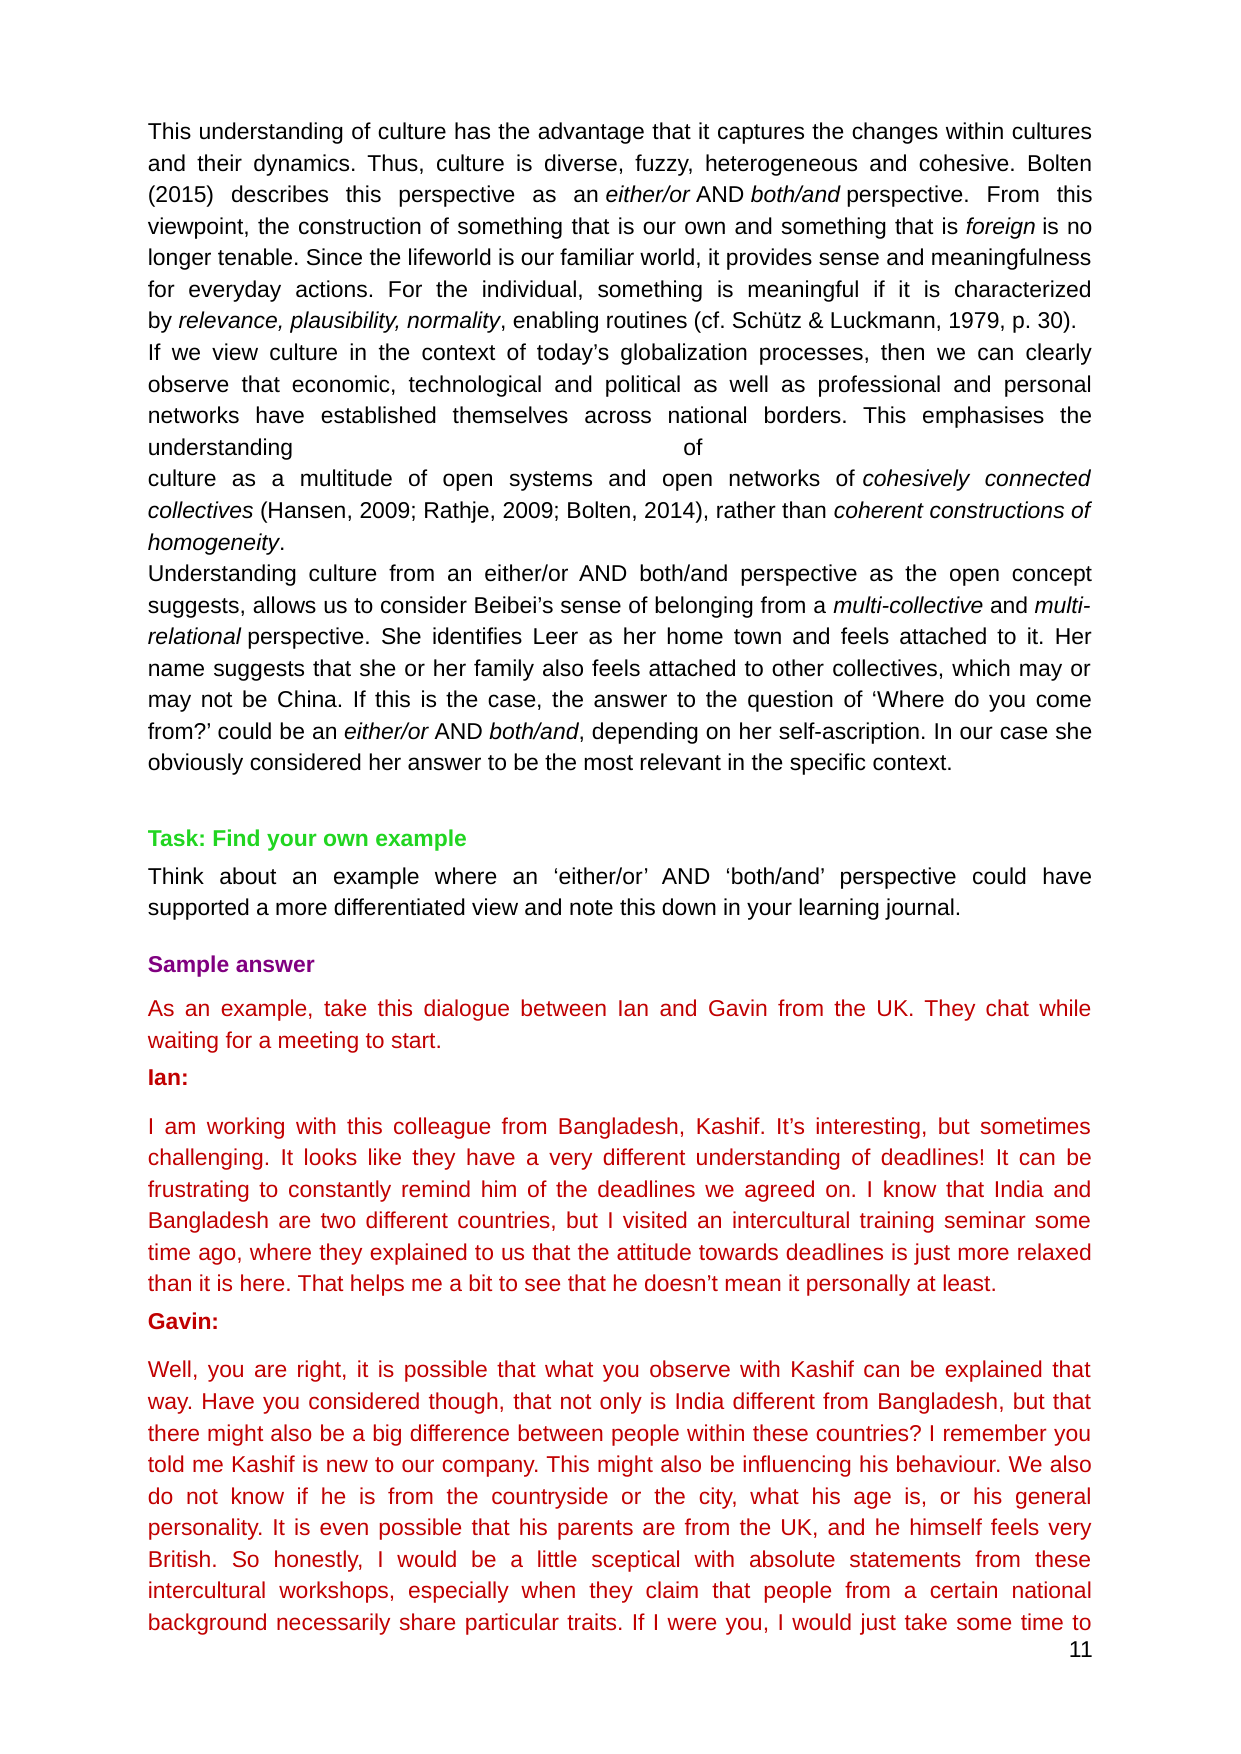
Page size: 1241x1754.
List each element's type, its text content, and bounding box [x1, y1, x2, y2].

text Ian: [148, 1064, 1092, 1091]
text I am working with this colleague from Bangladesh, Kashif. It’s interesting, but sometimes challenging. It looks like they have a very different understanding of deadlines! It can be frustrating to constantly remind him of the deadlines we agreed on. I know that India and Bangladesh are two different countries, but I visited an intercultural training seminar some time ago, where they explained to us that the attitude towards deadlines is just more relaxed than it is here. That helps me a bit to see that he doesn’t mean it personally at least. [148, 1113, 1092, 1297]
text This understanding of culture has the advantage that it captures the changes within cultures and their dynamics. Thus, culture is diverse, fuzzy, heterogeneous and cohesive. Bolten (2015) describes this perspective as an either/or AND both/and perspective. From this viewpoint, the construction of something that is our own and something that is foreign is no longer tenable. Since the lifeworld is our familiar world, it provides sense and meaningfulness for everyday actions. For the individual, something is meaningful if it is characterized by relevance, plausibility, normality, enabling routines (cf. Schütz & Luckmann, 1979, p. 30). [148, 118, 1092, 334]
text Well, you are right, it is possible that what you observe with Kashif can be explained that way. Have you considered though, that not only is India different from Bangladesh, but that there might also be a big difference between people within these countries? I remember you told me Kashif is new to our company. This might also be influencing his behaviour. We also do not know if he is from the countryside or the city, what his age is, or his general personality. It is even possible that his parents are from the UK, and he himself feels very British. So honestly, I would be a little sceptical with absolute statements from these intercultural workshops, especially when they claim that people from a certain national background necessarily share particular traits. If I were you, I would just take some time to [148, 1356, 1092, 1635]
text If we view culture in the context of today’s globalization processes, then we can clearly observe that economic, technological and political as well as professional and personal networks have established themselves across national borders. This emphasises the understanding of culture as a multitude of open systems and open networks of cohesively connected collectives (Hansen, 2009; Rathje, 2009; Bolten, 2014), rather than coherent constructions of homogeneity. [148, 339, 1092, 555]
text Understanding culture from an either/or AND both/and perspective as the open concept suggests, allows us to consider Beibei’s sense of belonging from a multi-collective and multi-relational perspective. She identifies Leer as her home town and feels attached to it. Her name suggests that she or her family also feels attached to other collectives, which may or may not be China. If this is the case, the answer to the question of ‘Where do you come from?’ could be an either/or AND both/and, depending on her self-ascription. In our case she obviously considered her answer to be the most relevant in the specific context. [148, 560, 1092, 776]
text As an example, take this dialogue between Ian and Gavin from the UK. They chat while waiting for a meeting to start. [148, 995, 1092, 1053]
text Think about an example where an ‘either/or’ AND ‘both/and’ perspective could have supported a more differentiated view and note this down in your learning journal. [148, 863, 1092, 921]
text Gavin: [148, 1308, 1092, 1334]
subtitle Task: Find your own example [148, 825, 1092, 851]
subtitle Sample answer [148, 951, 1092, 977]
